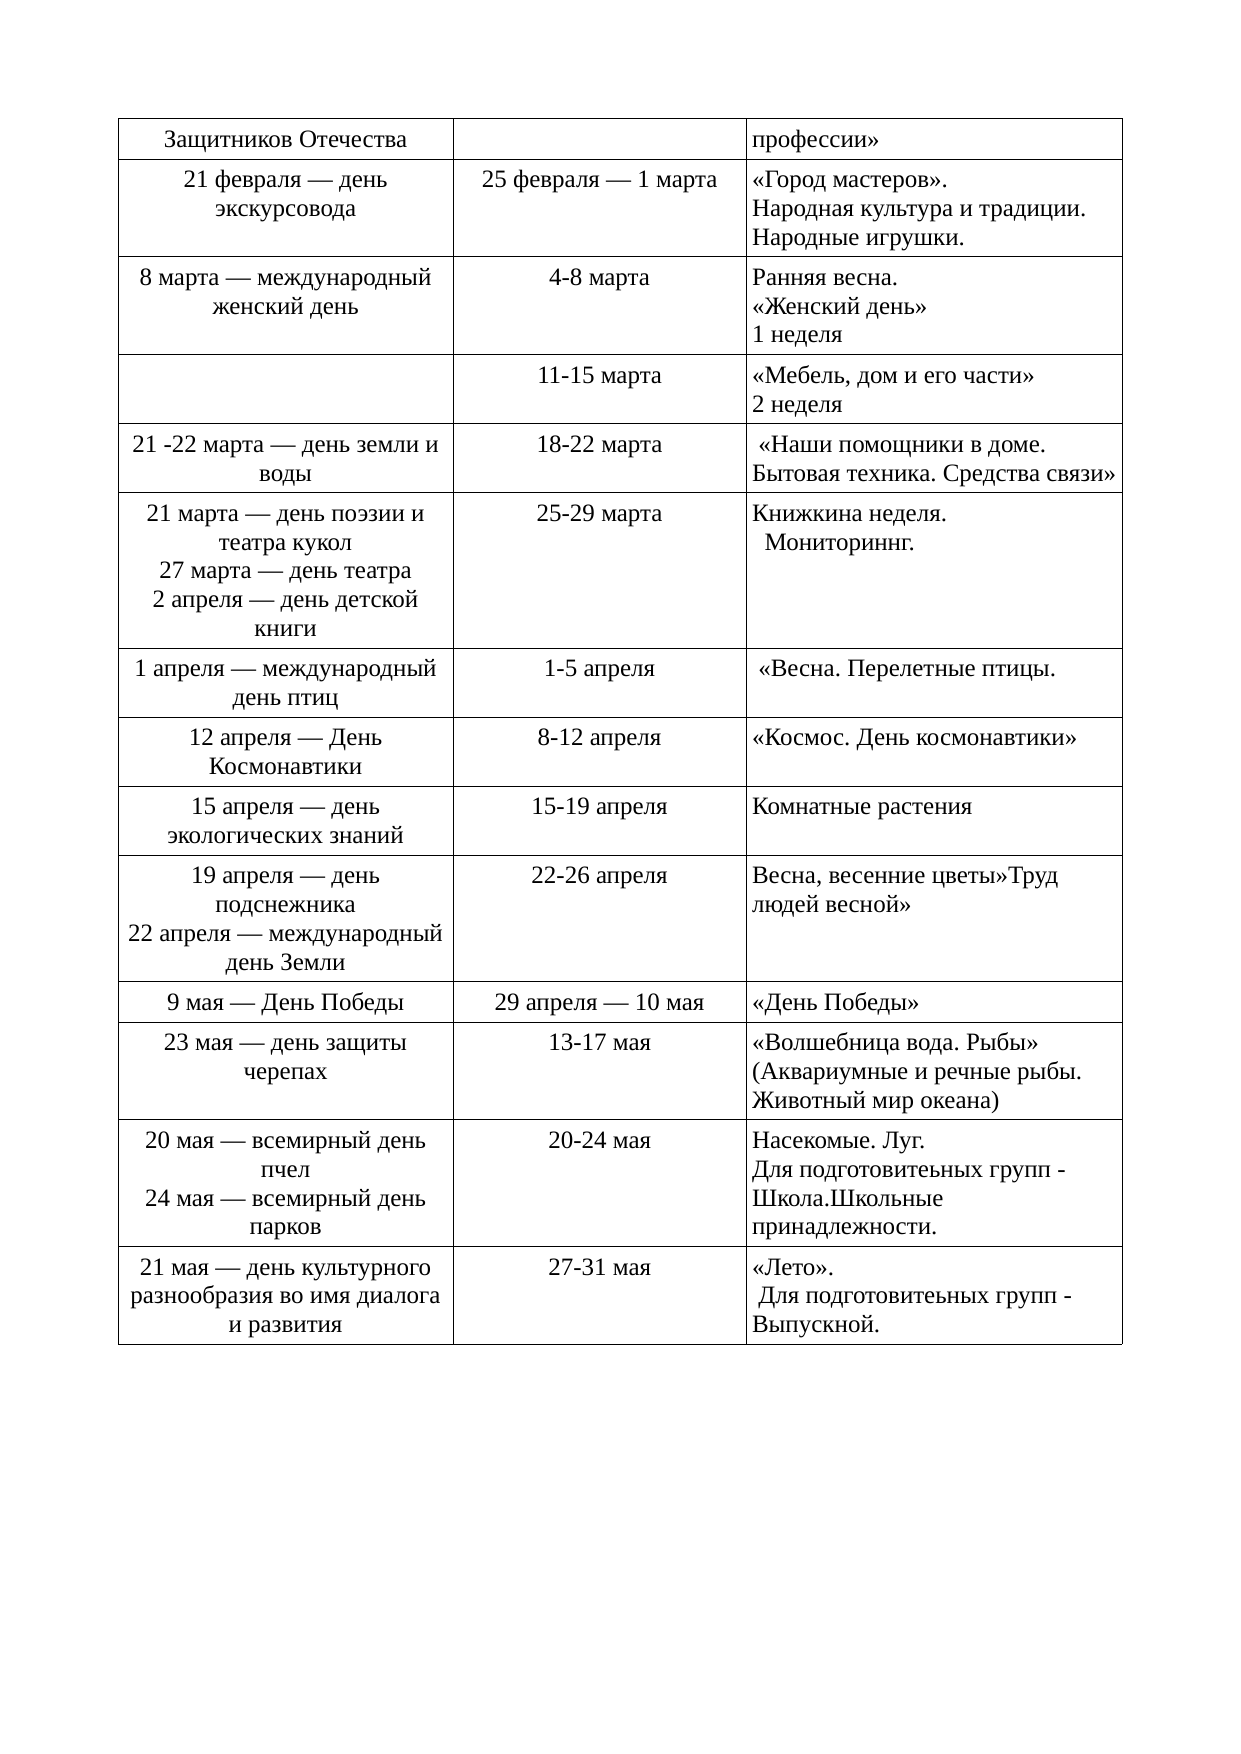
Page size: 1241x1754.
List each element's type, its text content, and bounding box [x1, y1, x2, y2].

table_cell 18-22 марта [454, 424, 746, 492]
table_cell 12 апреля — День Космонавтики [119, 718, 453, 786]
table_cell «Волшебница вода. Рыбы» (Аквариумные и речные рыбы. Животный мир океана) [747, 1023, 1122, 1119]
table_cell Защитников Отечества [119, 119, 453, 158]
table_cell Насекомые. Луг. Для подготовитеьных групп - Школа.Школьные принадлежности. [747, 1120, 1122, 1246]
table_cell 8 марта — международный женский день [119, 257, 453, 354]
table_cell 4-8 марта [454, 257, 746, 354]
table_cell «Наши помощники в доме. Бытовая техника. Средства связи» [747, 424, 1122, 492]
table_cell Ранняя весна. «Женский день» 1 неделя [747, 257, 1122, 354]
table_cell «Мебель, дом и его части» 2 неделя [747, 355, 1122, 423]
table_cell 25-29 марта [454, 493, 746, 647]
table_cell «Лето». Для подготовитеьных групп -Выпускной. [747, 1247, 1122, 1344]
table_cell 8-12 апреля [454, 718, 746, 786]
table_cell Комнатные растения [747, 787, 1122, 855]
table_cell 21 февраля — день экскурсовода [119, 160, 453, 256]
table_cell 13-17 мая [454, 1023, 746, 1119]
table_cell 21 марта — день поэзии и театра кукол 27 марта — день театра 2 апреля — день детской книги [119, 493, 453, 647]
table_cell 19 апреля — день подснежника 22 апреля — международный день Земли [119, 856, 453, 981]
table_cell «Весна. Перелетные птицы. [747, 649, 1122, 717]
table_cell профессии» [747, 119, 1122, 158]
table_cell 11-15 марта [454, 355, 746, 423]
table_cell 27-31 мая [454, 1247, 746, 1344]
table_cell 29 апреля — 10 мая [454, 982, 746, 1022]
table_cell Книжкина неделя. Мониториннг. [747, 493, 1122, 647]
table_cell 21 мая — день культурного разнообразия во имя диалога и развития [119, 1247, 453, 1344]
table_cell 1-5 апреля [454, 649, 746, 717]
table_cell 1 апреля — международный день птиц [119, 649, 453, 717]
table_cell 23 мая — день защиты черепах [119, 1023, 453, 1119]
table_cell Весна, весенние цветы»Труд людей весной» [747, 856, 1122, 981]
table_cell «День Победы» [747, 982, 1122, 1022]
table_cell [119, 355, 453, 423]
table_cell «Космос. День космонавтики» [747, 718, 1122, 786]
table_cell 21 -22 марта — день земли и воды [119, 424, 453, 492]
table_cell 9 мая — День Победы [119, 982, 453, 1022]
table_cell 15 апреля — день экологических знаний [119, 787, 453, 855]
table_cell 20 мая — всемирный день пчел 24 мая — всемирный день парков [119, 1120, 453, 1246]
table_cell 25 февраля — 1 марта [454, 160, 746, 256]
table_cell 15-19 апреля [454, 787, 746, 855]
table_cell «Город мастеров». Народная культура и традиции. Народные игрушки. [747, 160, 1122, 256]
table_cell 20-24 мая [454, 1120, 746, 1246]
table_cell 22-26 апреля [454, 856, 746, 981]
table_cell [454, 119, 746, 158]
